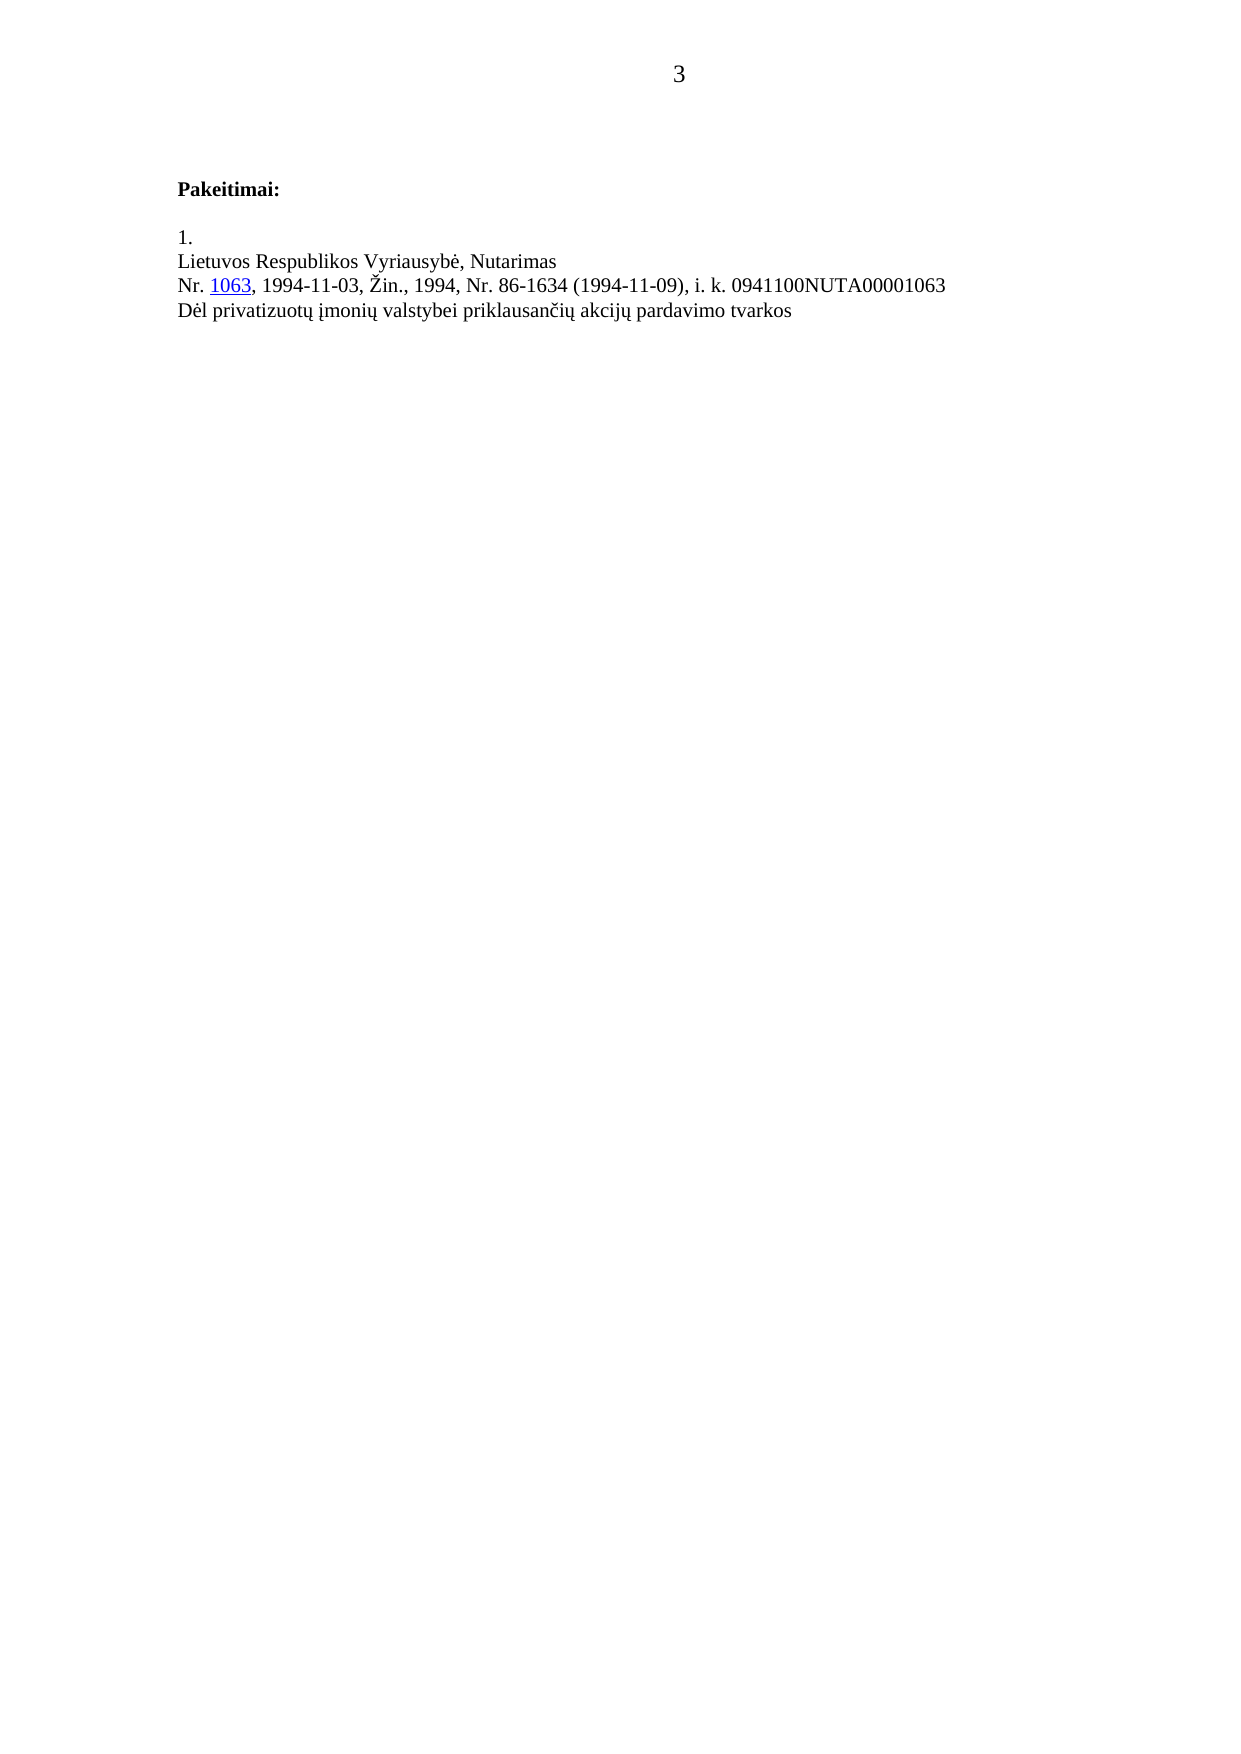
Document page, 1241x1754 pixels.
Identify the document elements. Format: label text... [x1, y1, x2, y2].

text Nr. 1063, 1994-11-03, Žin., 1994, Nr. 86-1634 (1994-11-09), i. k. 0941100NUTA00001063 [177, 273, 1181, 297]
text Lietuvos Respublikos Vyriausybė, Nutarimas [177, 249, 1181, 273]
text Dėl privatizuotų įmonių valstybei priklausančių akcijų pardavimo tvarkos [177, 297, 1181, 322]
text Pakeitimai: [177, 177, 1181, 201]
text 1. [177, 225, 1181, 249]
